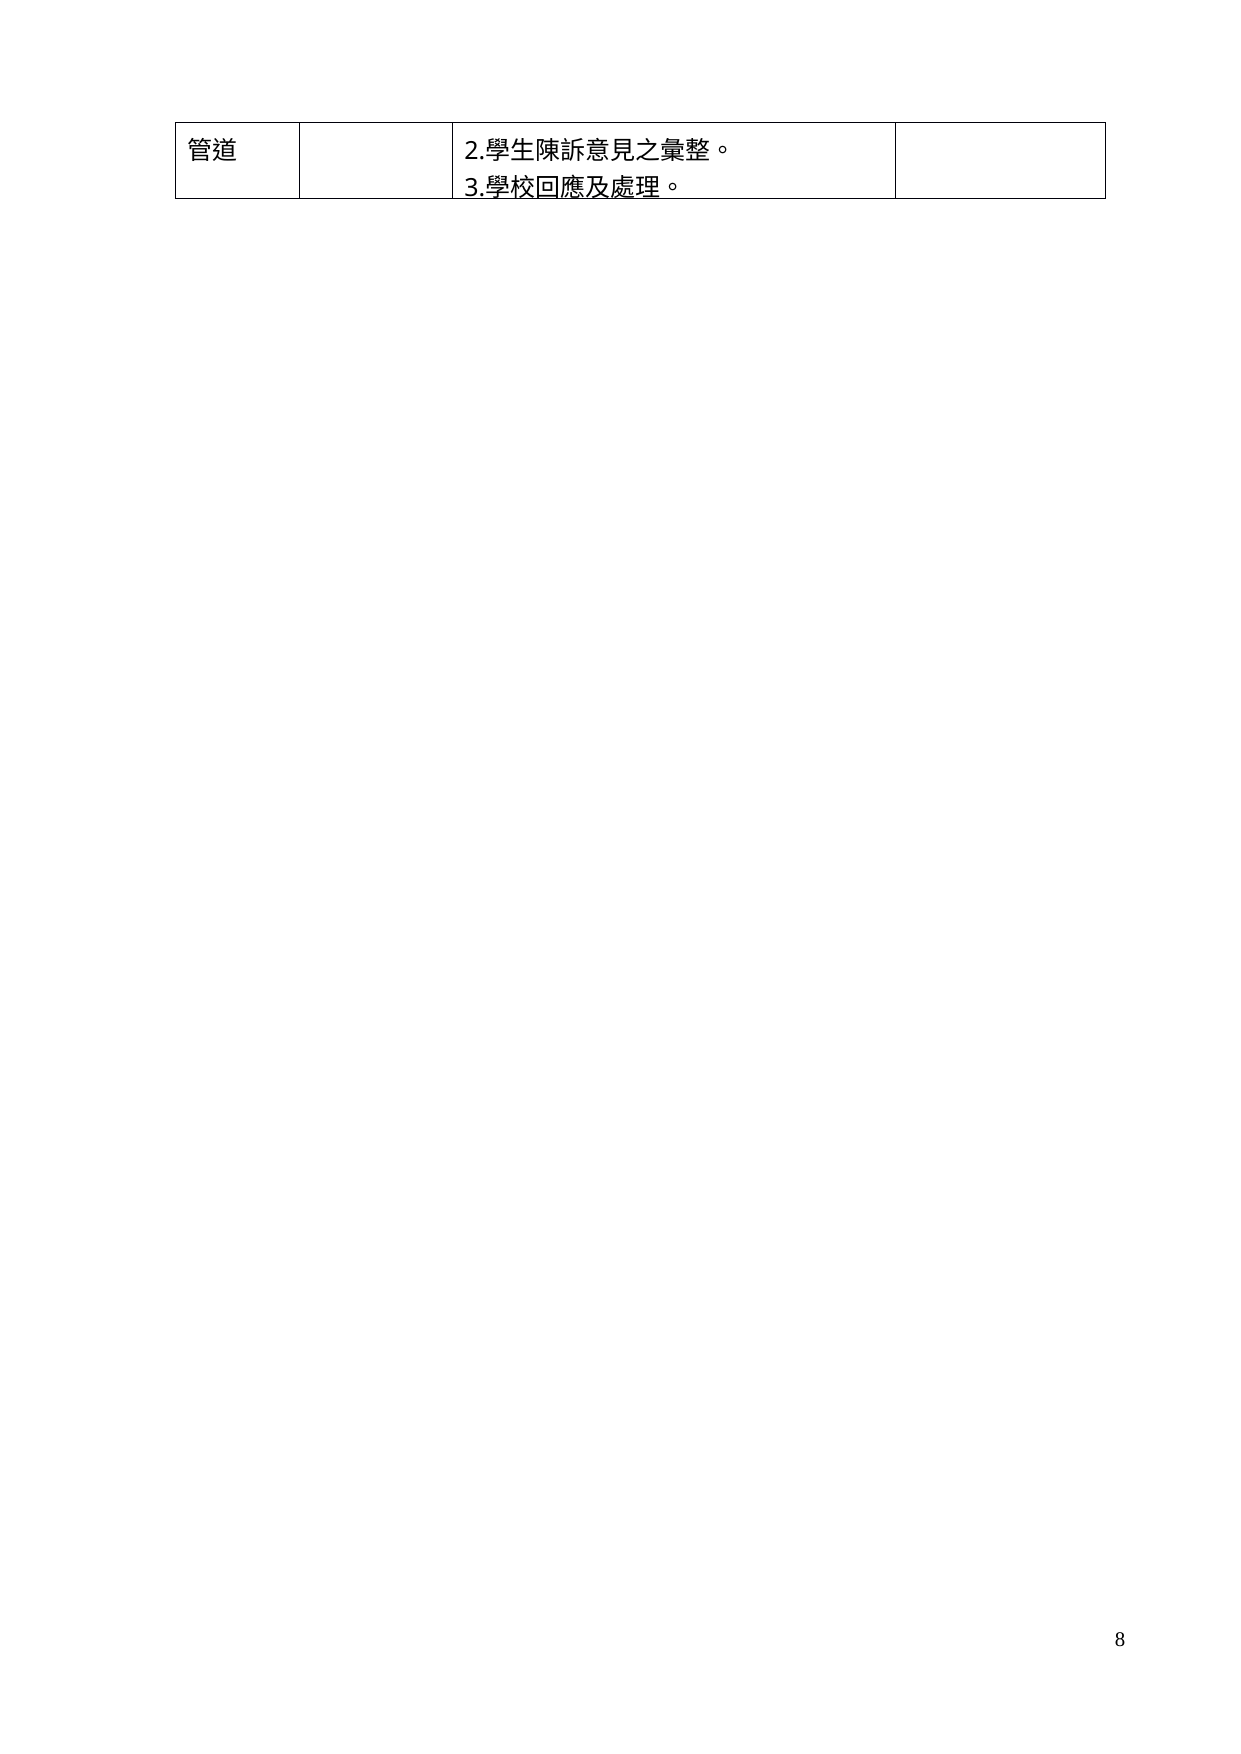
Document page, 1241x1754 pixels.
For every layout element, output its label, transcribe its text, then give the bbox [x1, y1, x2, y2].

table_cell 2.學生陳訴意見之彙整。 3.學校回應及處理。 [453, 123, 895, 198]
table_cell [896, 123, 1105, 198]
table_cell 管道 [176, 123, 299, 198]
table_cell [300, 123, 452, 198]
